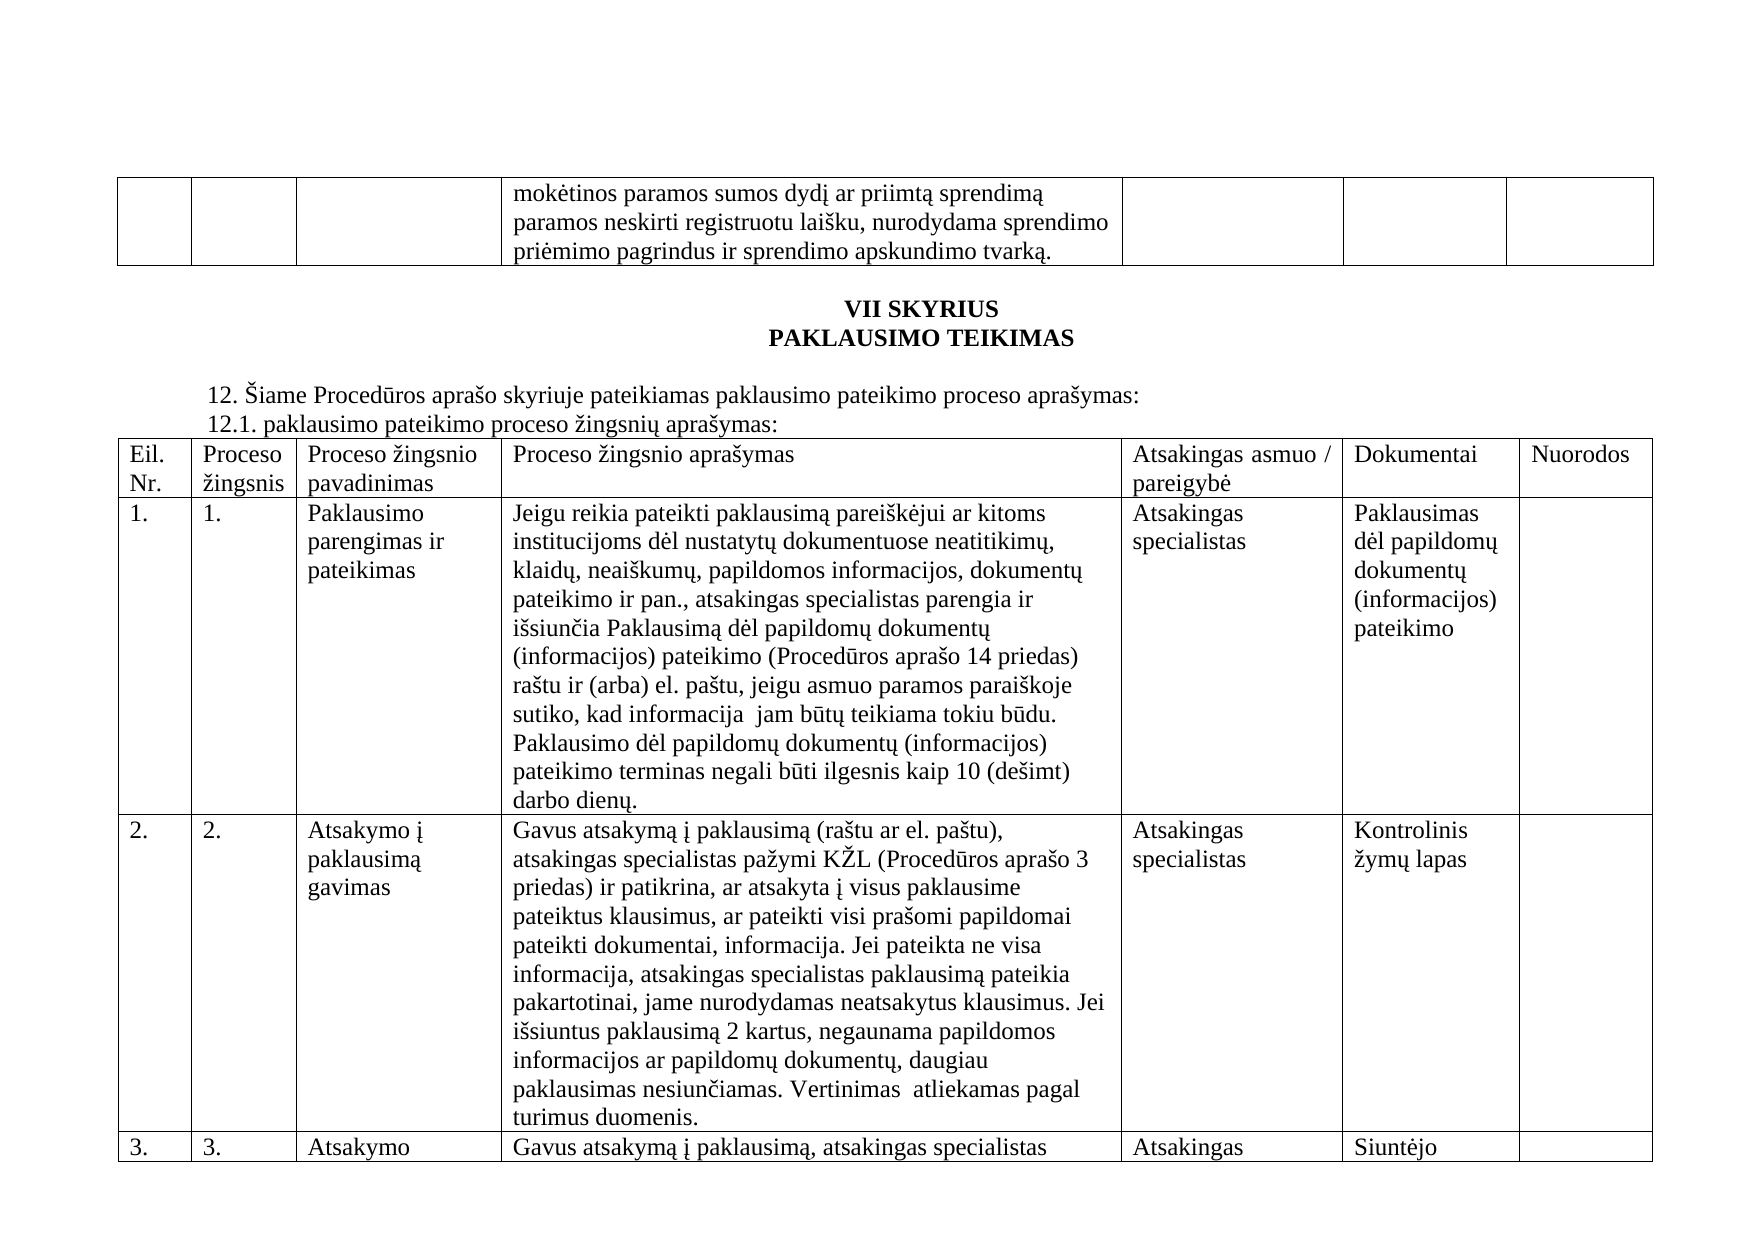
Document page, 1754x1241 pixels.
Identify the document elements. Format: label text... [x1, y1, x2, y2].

table_cell mokėtinos paramos sumos dydį ar priimtą sprendimą paramos neskirti registruotu laišku, nurodydama sprendimo priėmimo pagrindus ir sprendimo apskundimo tvarką. [502, 178, 1122, 264]
table_cell Atsakingas [1122, 1132, 1342, 1161]
table_cell Kontrolinis žymų lapas [1343, 815, 1519, 1131]
text VII SKYRIUS [118, 294, 1636, 323]
table_cell 3. [192, 1132, 296, 1161]
table_header Dokumentai [1343, 439, 1519, 497]
table_cell Siuntėjo [1343, 1132, 1519, 1161]
text 12. Šiame Procedūros aprašo skyriuje pateikiamas paklausimo pateikimo proceso aprašymas: [118, 381, 1636, 409]
table_header Proceso žingsnis [192, 439, 296, 497]
table_cell 3. [119, 1132, 191, 1161]
table_cell Gavus atsakymą į paklausimą (raštu ar el. paštu), atsakingas specialistas pažymi KŽL (Procedūros aprašo 3 priedas) ir patikrina, ar atsakyta į visus paklausime pateiktus klausimus, ar pateikti visi prašomi papildomai pateikti dokumentai, informacija. Jei pateikta ne visa informacija, atsakingas specialistas paklausimą pateikia pakartotinai, jame nurodydamas neatsakytus klausimus. Jei išsiuntus paklausimą 2 kartus, negaunama papildomos informacijos ar papildomų dokumentų, daugiau paklausimas nesiunčiamas. Vertinimas atliekamas pagal turimus duomenis. [502, 815, 1121, 1131]
table_cell Atsakymo į paklausimą gavimas [297, 815, 501, 1131]
table_cell 2. [192, 815, 296, 1131]
table_cell 2. [119, 815, 191, 1131]
table_header Atsakingas asmuo / pareigybė [1122, 439, 1342, 497]
table_cell Gavus atsakymą į paklausimą, atsakingas specialistas [502, 1132, 1121, 1161]
table_header Nuorodos [1520, 439, 1652, 497]
table_cell Atsakymo [297, 1132, 501, 1161]
table_cell [1520, 1132, 1652, 1161]
table_cell 1. [192, 498, 296, 814]
table_cell [1507, 178, 1653, 264]
table_cell Paklausimas dėl papildomų dokumentų (informacijos) pateikimo [1343, 498, 1519, 814]
table_cell [297, 178, 501, 264]
table_cell [192, 178, 296, 264]
table_cell Atsakingas specialistas [1122, 815, 1342, 1131]
text 12.1. paklausimo pateikimo proceso žingsnių aprašymas: [118, 409, 1636, 438]
table_cell [1520, 498, 1652, 814]
table_cell [1520, 815, 1652, 1131]
table_cell [1123, 178, 1343, 264]
table_header Proceso žingsnio pavadinimas [297, 439, 501, 497]
table_cell Jeigu reikia pateikti paklausimą pareiškėjui ar kitoms institucijoms dėl nustatytų dokumentuose neatitikimų, klaidų, neaiškumų, papildomos informacijos, dokumentų pateikimo ir pan., atsakingas specialistas parengia ir išsiunčia Paklausimą dėl papildomų dokumentų (informacijos) pateikimo (Procedūros aprašo 14 priedas) raštu ir (arba) el. paštu, jeigu asmuo paramos paraiškoje sutiko, kad informacija jam būtų teikiama tokiu būdu. Paklausimo dėl papildomų dokumentų (informacijos) pateikimo terminas negali būti ilgesnis kaip 10 (dešimt) darbo dienų. [502, 498, 1121, 814]
table_cell 1. [119, 498, 191, 814]
table_cell Paklausimo parengimas ir pateikimas [297, 498, 501, 814]
table_cell [118, 178, 191, 264]
table_header Proceso žingsnio aprašymas [502, 439, 1121, 497]
table_header Eil. Nr. [119, 439, 191, 497]
text PAKLAUSIMO TEIKIMAS [118, 323, 1636, 352]
table_cell Atsakingas specialistas [1122, 498, 1342, 814]
table_cell [1344, 178, 1506, 264]
